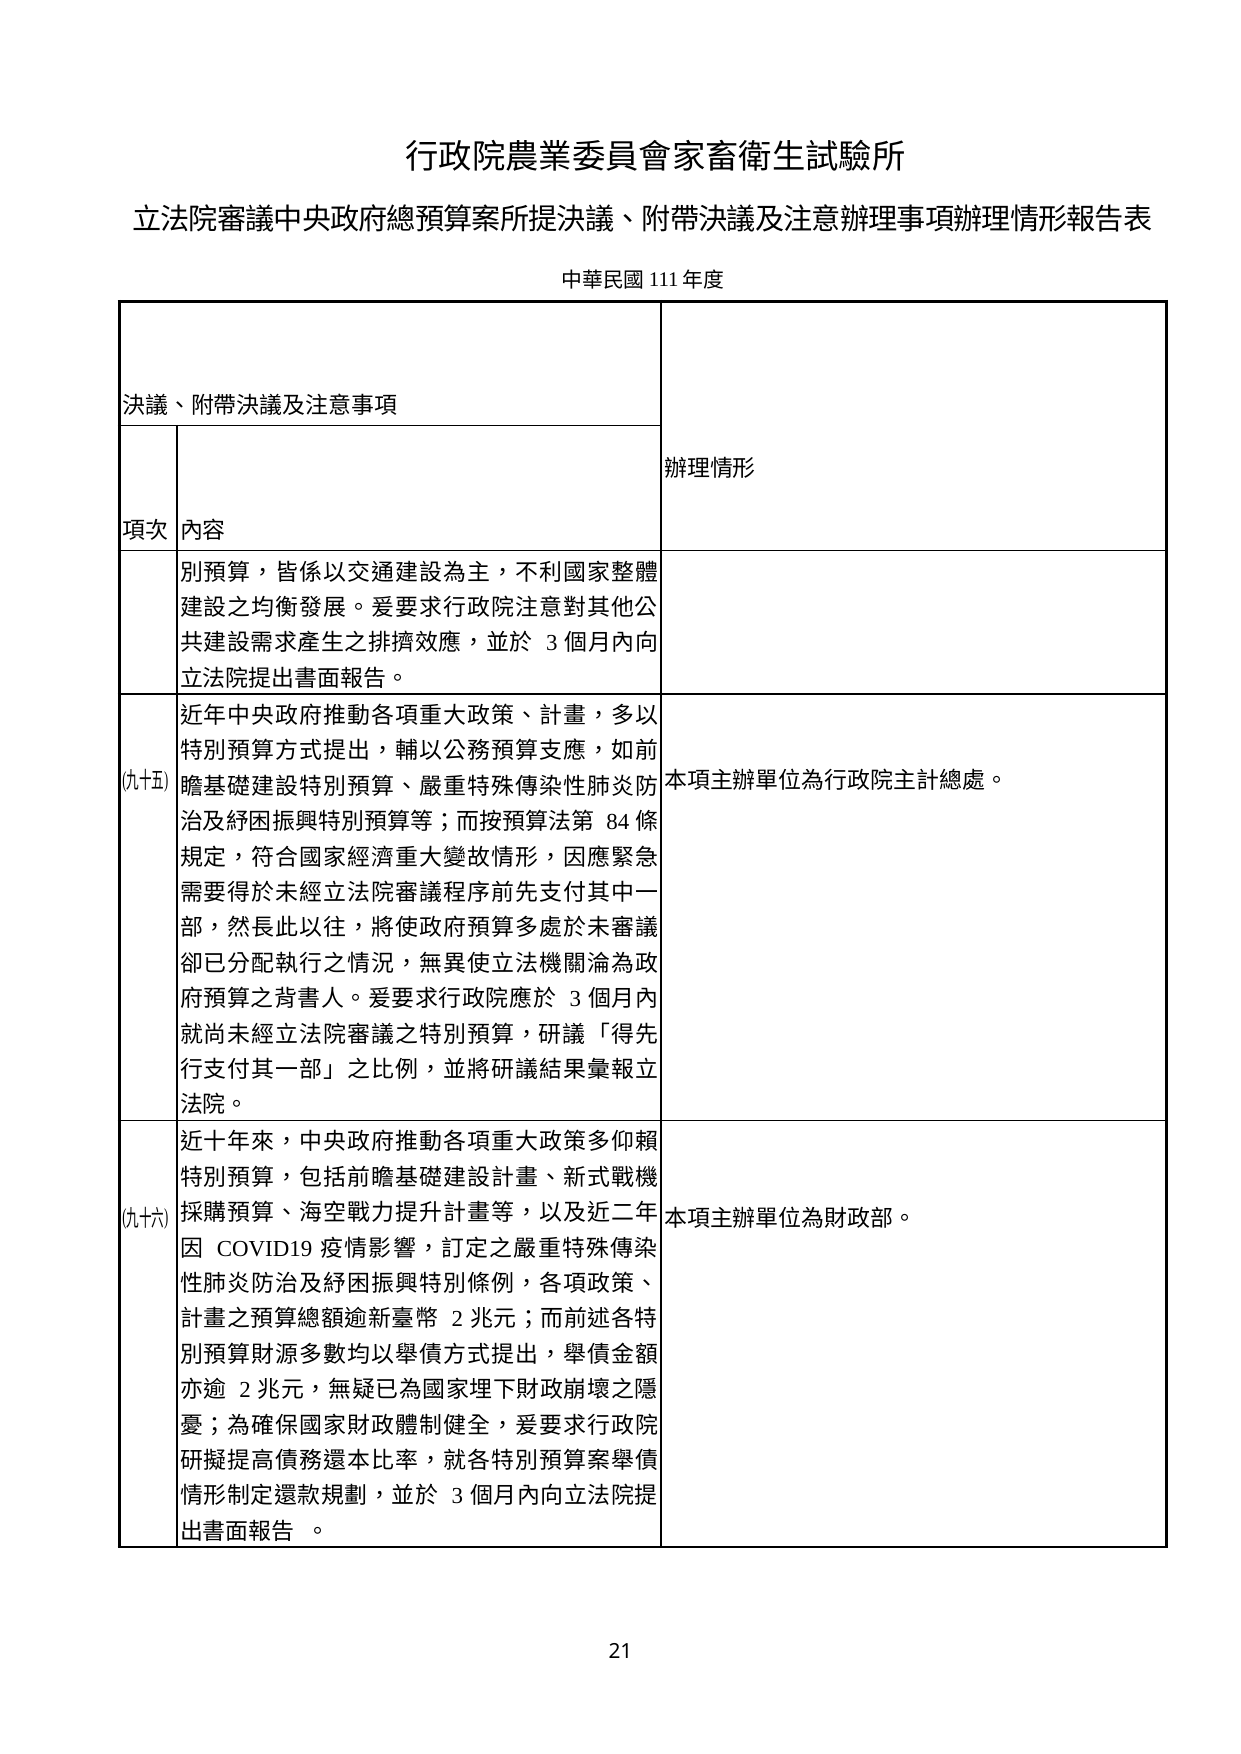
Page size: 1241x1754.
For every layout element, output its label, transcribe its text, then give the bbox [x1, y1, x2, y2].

table_cell 項次 [121, 426, 176, 550]
table_cell 別預算，皆係以交通建設為主，不利國家整體建設之均衡發展。爰要求行政院注意對其他公共建設需求產生之排擠效應，並於 3 個月內向立法院提出書面報告。 [178, 551, 660, 693]
table_cell [642, 303, 660, 425]
table_cell [642, 426, 660, 550]
table_cell 中華民國111年度 [119, 237, 1166, 300]
table_cell (九十五) [121, 695, 176, 1119]
table_cell 決議、附帶決議及注意事項 [121, 303, 642, 425]
table_cell [662, 551, 1165, 693]
table_cell 辦理情形 [662, 303, 1165, 550]
table_cell (九十六) [121, 1121, 176, 1546]
table_cell 本項主辦單位為行政院主計總處。 [662, 695, 1165, 1119]
table_cell 立法院審議中央政府總預算案所提決議、附帶決議及注意辦理事項辦理情形報告表 [119, 175, 1166, 237]
table_cell 近十年來，中央政府推動各項重大政策多仰賴特別預算，包括前瞻基礎建設計畫、新式戰機採購預算、海空戰力提升計畫等，以及近二年因 COVID19 疫情影響，訂定之嚴重特殊傳染性肺炎防治及紓困振興特別條例，各項政策、計畫之預算總額逾新臺幣 2 兆元；而前述各特別預算財源多數均以舉債方式提出，舉債金額亦逾 2 兆元，無疑已為國家埋下財政崩壞之隱憂；為確保國家財政體制健全，爰要求行政院研擬提高債務還本比率，就各特別預算案舉債情形制定還款規劃，並於 3 個月內向立法院提出書面報告 。 [178, 1121, 660, 1546]
table_cell [121, 551, 176, 693]
table_header 行政院農業委員會家畜衛生試驗所 [119, 112, 1166, 175]
table_cell 內容 [178, 426, 642, 550]
table_cell 本項主辦單位為財政部。 [662, 1121, 1165, 1546]
table_cell 近年中央政府推動各項重大政策、計畫，多以特別預算方式提出，輔以公務預算支應，如前瞻基礎建設特別預算、嚴重特殊傳染性肺炎防治及紓困振興特別預算等；而按預算法第 84 條規定，符合國家經濟重大變故情形，因應緊急需要得於未經立法院審議程序前先支付其中一部，然長此以往，將使政府預算多處於未審議卻已分配執行之情況，無異使立法機關淪為政府預算之背書人。爰要求行政院應於 3 個月內就尚未經立法院審議之特別預算，研議「得先行支付其一部」之比例，並將研議結果彙報立法院。 [178, 695, 660, 1119]
